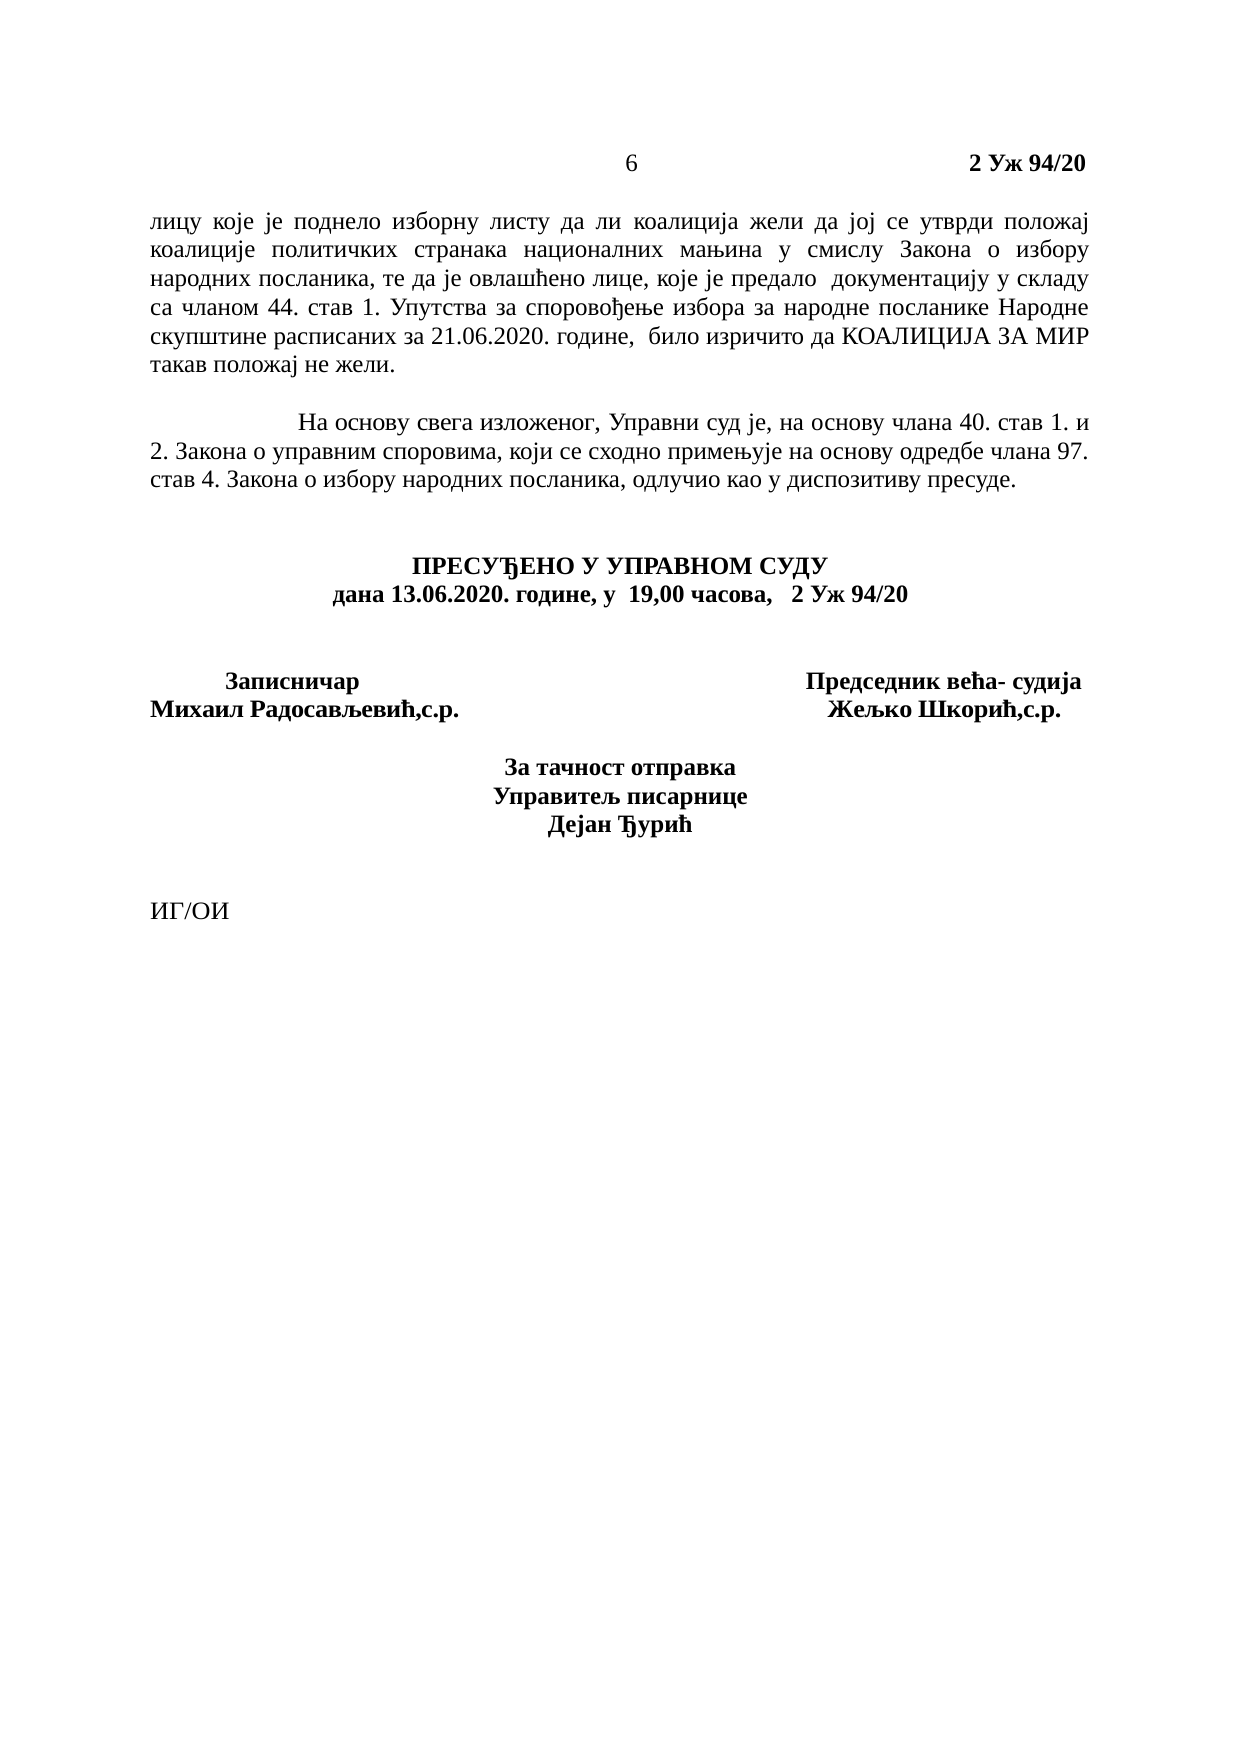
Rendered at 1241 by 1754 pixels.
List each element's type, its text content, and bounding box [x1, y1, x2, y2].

text Михаил Радосављевић,с.р. Жељко Шкорић,с.р. [150, 694, 1090, 723]
text ИГ/ОИ [150, 896, 1090, 924]
text На основу свега изложеног, Управни суд је, на основу члана 40. став 1. и 2. Закона о управним споровима, који се сходно примењује на основу одредбе члана 97. став 4. Закона о избору народних посланика, одлучио као у диспозитиву пресуде. [150, 407, 1090, 493]
text За тачност отправка [150, 752, 1090, 781]
text дана 13.06.2020. године, у 19,00 часова, 2 Уж 94/20 [150, 579, 1090, 608]
text лицу које је поднело изборну листу да ли коалиција жели да јој се утврди положај коалиције политичких странака националних мањина у смислу Закона о избору народних посланика, те да је овлашћено лице, које је предало документацију у складу са чланом 44. став 1. Упутства за споровођење избора за народне посланике Народне скупштине расписаних за 21.06.2020. године, било изричито да КОАЛИЦИЈА ЗА МИР такав положај не жели. [150, 206, 1090, 378]
text ПРЕСУЂЕНО У УПРАВНОМ СУДУ [150, 551, 1090, 579]
text Записничар Председник већа- судија [150, 666, 1090, 694]
text Дејан Ђурић [150, 809, 1090, 838]
text Управитељ писарнице [150, 781, 1090, 809]
